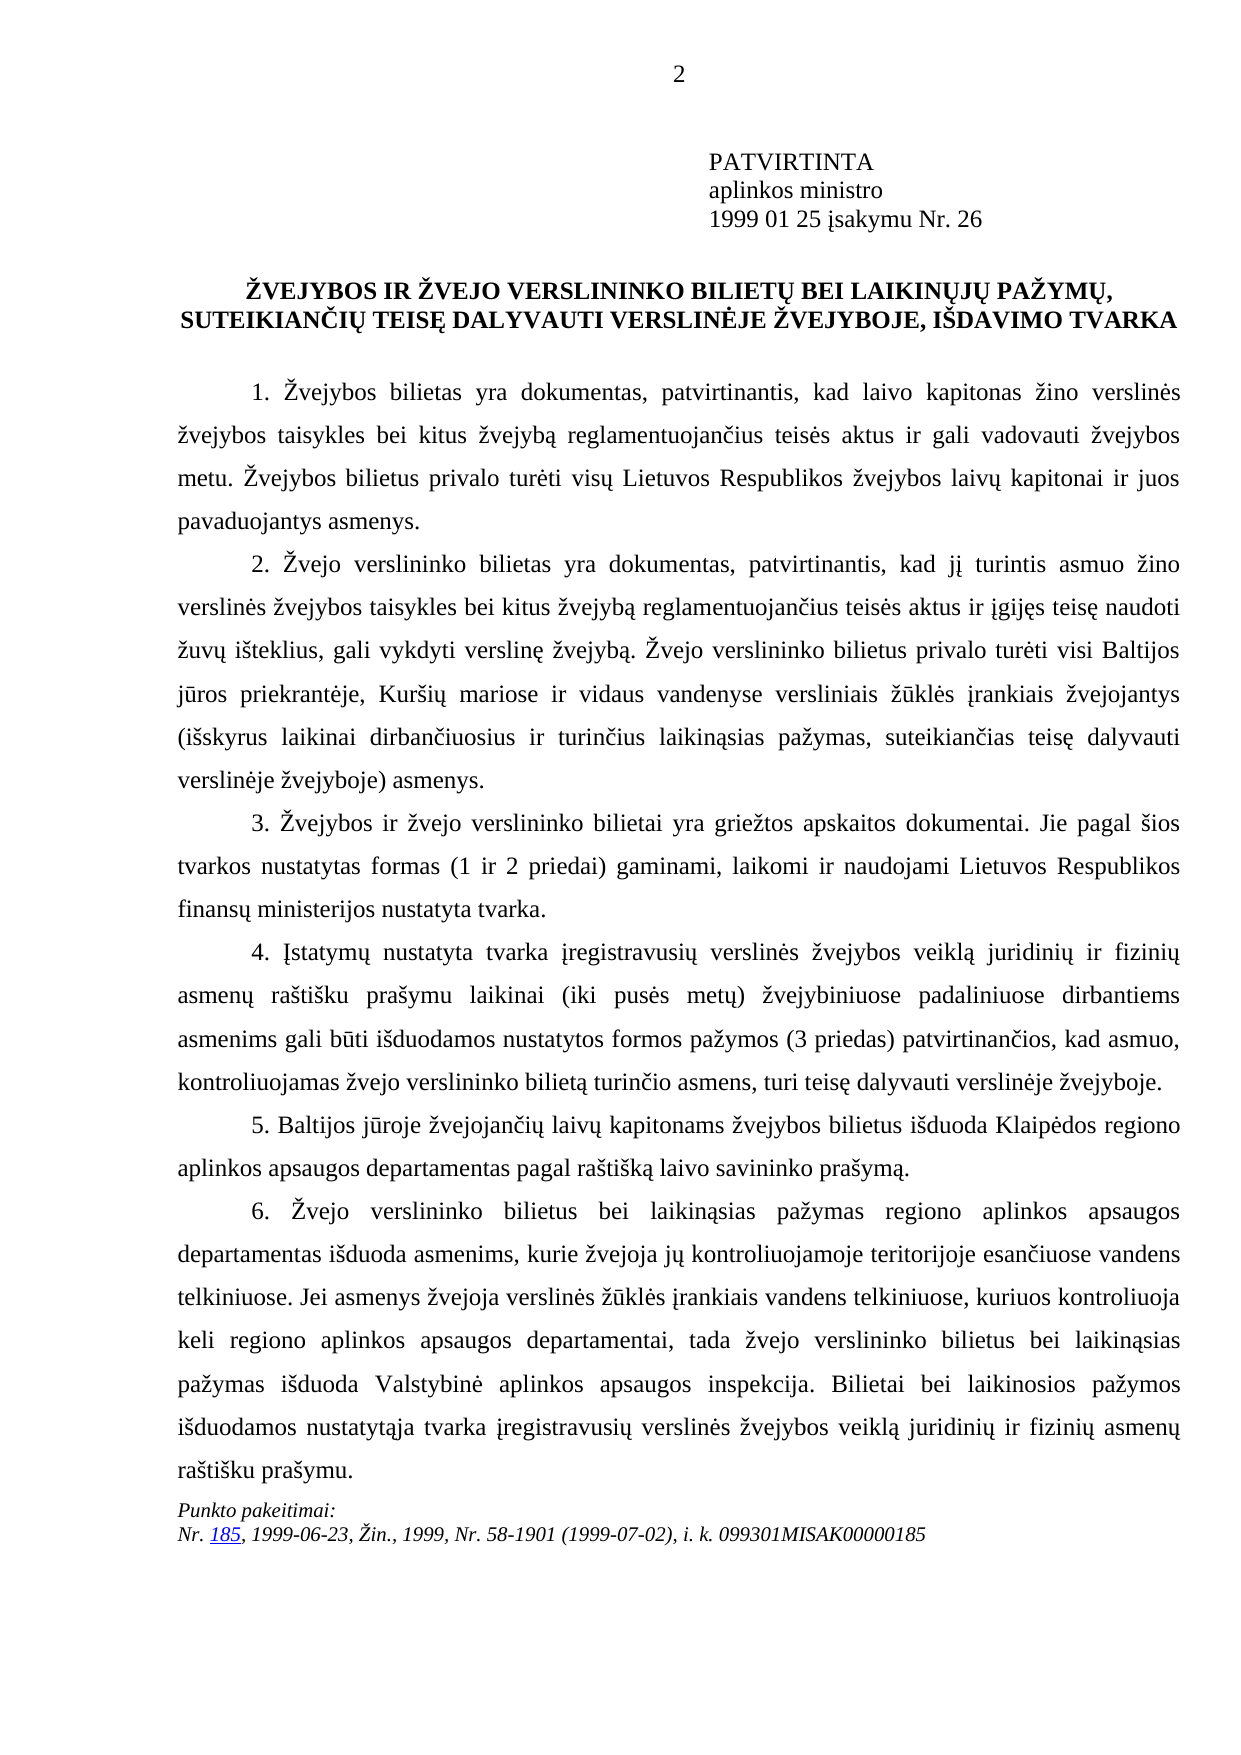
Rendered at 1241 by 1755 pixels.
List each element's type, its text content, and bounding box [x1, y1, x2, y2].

text 5. Baltijos jūroje žvejojančių laivų kapitonams žvejybos bilietus išduoda Klaipėdos regiono aplinkos apsaugos departamentas pagal raštišką laivo savininko prašymą. [177, 1110, 1181, 1182]
text Nr. 185, 1999-06-23, Žin., 1999, Nr. 58-1901 (1999-07-02), i. k. 099301MISAK00000185 [177, 1522, 1181, 1546]
text 1999 01 25 įsakymu Nr. 26 [177, 204, 1181, 233]
text Punkto pakeitimai: [177, 1498, 1181, 1522]
text 4. Įstatymų nustatyta tvarka įregistravusių verslinės žvejybos veiklą juridinių ir fizinių asmenų raštišku prašymu laikinai (iki pusės metų) žvejybiniuose padaliniuose dirbantiems asmenims gali būti išduodamos nustatytos formos pažymos (3 priedas) patvirtinančios, kad asmuo, kontroliuojamas žvejo verslininko bilietą turinčio asmens, turi teisę dalyvauti verslinėje žvejyboje. [177, 937, 1181, 1096]
text ŽVEJYBOS IR ŽVEJO VERSLININKO BILIETŲ BEI LAIKINŲJŲ PAŽYMŲ, SUTEIKIANČIŲ TEISĘ DALYVAUTI VERSLINĖJE ŽVEJYBOJE, IŠDAVIMO TVARKA [177, 276, 1181, 334]
text 1. Žvejybos bilietas yra dokumentas, patvirtinantis, kad laivo kapitonas žino verslinės žvejybos taisykles bei kitus žvejybą reglamentuojančius teisės aktus ir gali vadovauti žvejybos metu. Žvejybos bilietus privalo turėti visų Lietuvos Respublikos žvejybos laivų kapitonai ir juos pavaduojantys asmenys. [177, 377, 1181, 535]
text PATVIRTINTA [177, 147, 1181, 176]
text 6. Žvejo verslininko bilietus bei laikinąsias pažymas regiono aplinkos apsaugos departamentas išduoda asmenims, kurie žvejoja jų kontroliuojamoje teritorijoje esančiuose vandens telkiniuose. Jei asmenys žvejoja verslinės žūklės įrankiais vandens telkiniuose, kuriuos kontroliuoja keli regiono aplinkos apsaugos departamentai, tada žvejo verslininko bilietus bei laikinąsias pažymas išduoda Valstybinė aplinkos apsaugos inspekcija. Bilietai bei laikinosios pažymos išduodamos nustatytąja tvarka įregistravusių verslinės žvejybos veiklą juridinių ir fizinių asmenų raštišku prašymu. [177, 1196, 1181, 1484]
text 3. Žvejybos ir žvejo verslininko bilietai yra griežtos apskaitos dokumentai. Jie pagal šios tvarkos nustatytas formas (1 ir 2 priedai) gaminami, laikomi ir naudojami Lietuvos Respublikos finansų ministerijos nustatyta tvarka. [177, 808, 1181, 923]
text aplinkos ministro [177, 176, 1181, 204]
text 2. Žvejo verslininko bilietas yra dokumentas, patvirtinantis, kad jį turintis asmuo žino verslinės žvejybos taisykles bei kitus žvejybą reglamentuojančius teisės aktus ir įgijęs teisę naudoti žuvų išteklius, gali vykdyti verslinę žvejybą. Žvejo verslininko bilietus privalo turėti visi Baltijos jūros priekrantėje, Kuršių mariose ir vidaus vandenyse versliniais žūklės įrankiais žvejojantys (išskyrus laikinai dirbančiuosius ir turinčius laikinąsias pažymas, suteikiančias teisę dalyvauti verslinėje žvejyboje) asmenys. [177, 549, 1181, 794]
